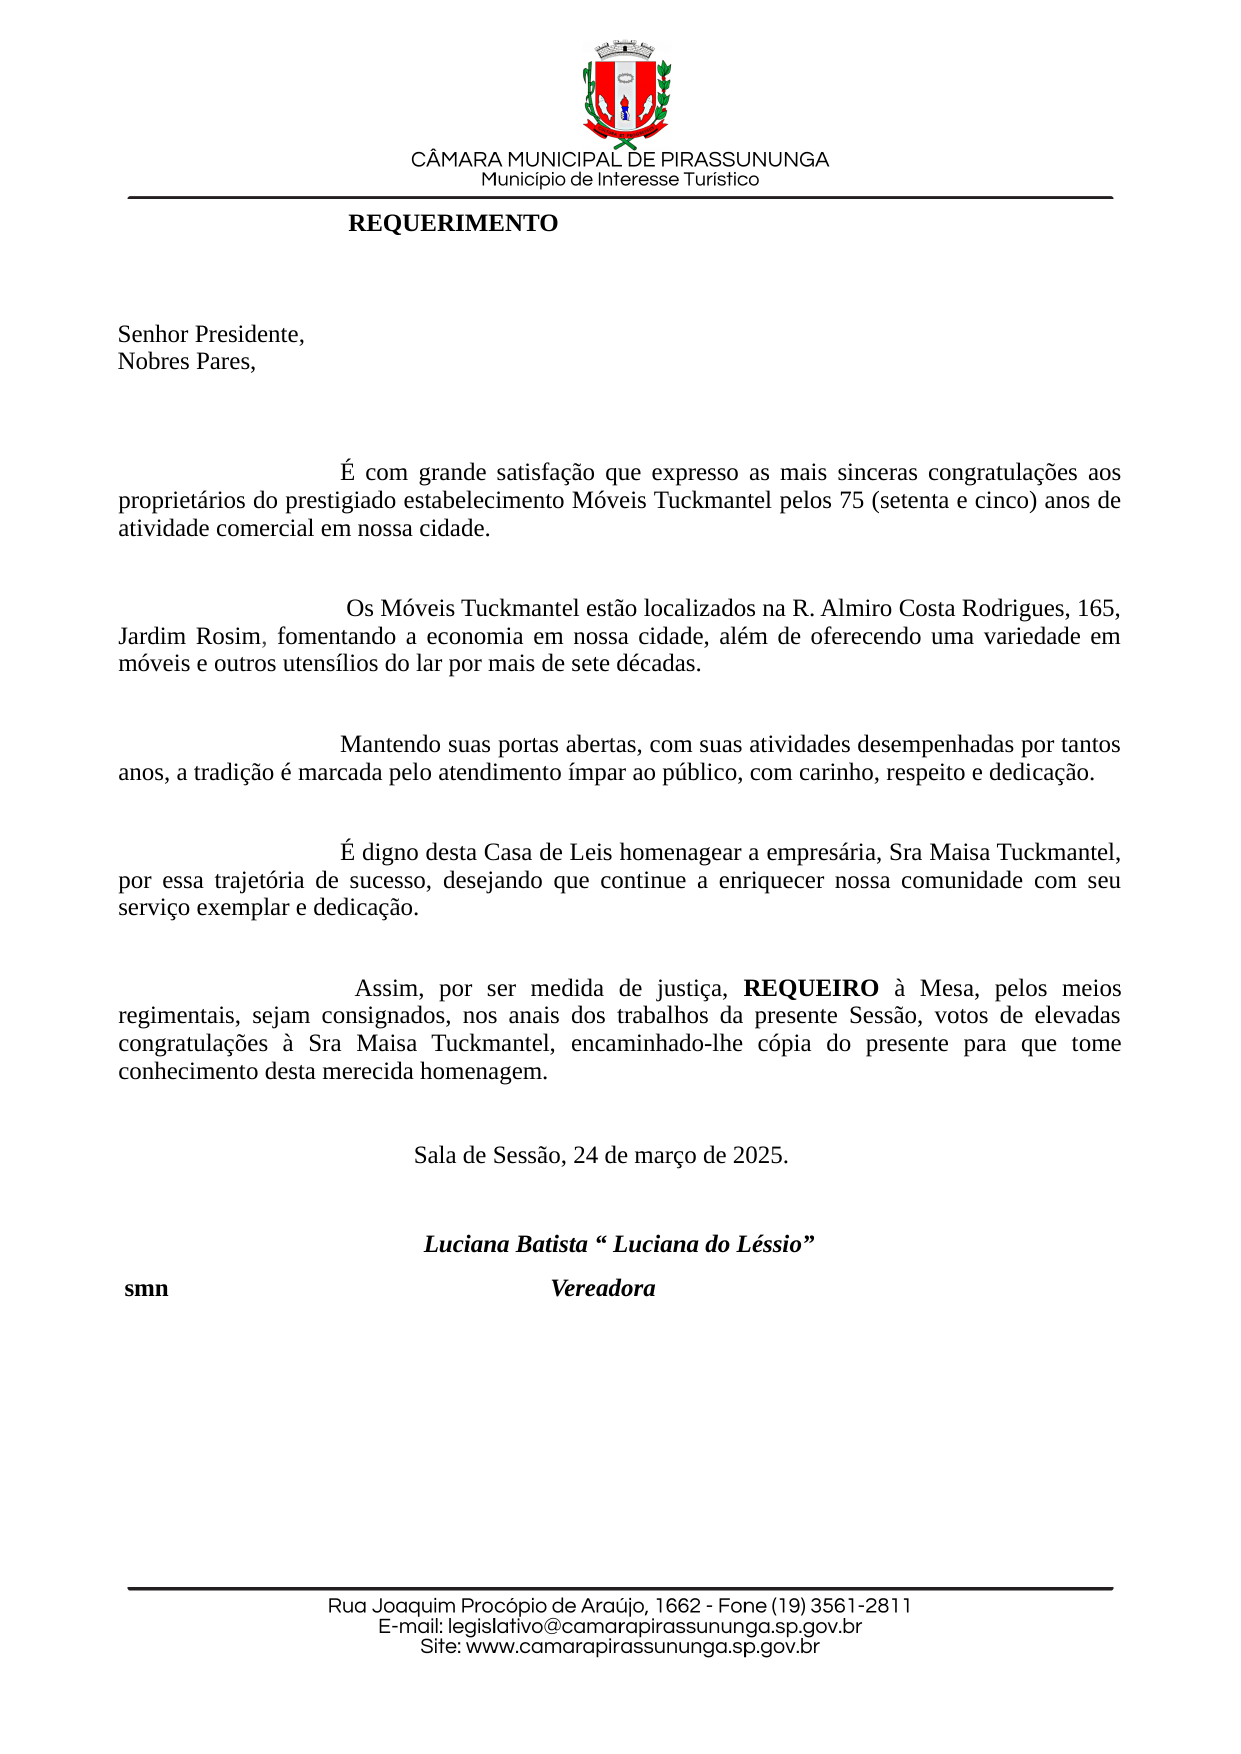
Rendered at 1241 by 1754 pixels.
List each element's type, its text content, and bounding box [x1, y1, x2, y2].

picture [118, 32, 1122, 199]
picture [118, 1587, 1122, 1754]
text Senhor Presidente, [117, 320, 1122, 347]
text É com grande satisfação que expresso as mais sinceras congratulações aos proprietários do prestigiado estabelecimento Móveis Tuckmantel pelos 75 (setenta e cinco) anos de atividade comercial em nossa cidade. [118, 458, 1122, 541]
text Luciana Batista “ Luciana do Léssio” [118, 1230, 1122, 1258]
text Os Móveis Tuckmantel estão localizados na R. Almiro Costa Rodrigues, 165, Jardim Rosim, fomentando a economia em nossa cidade, além de oferecendo uma variedade em móveis e outros utensílios do lar por mais de sete décadas. [118, 594, 1122, 677]
text Sala de Sessão, 24 de março de 2025. [118, 1141, 1122, 1169]
text Assim, por ser medida de justiça, REQUEIRO à Mesa, pelos meios regimentais, sejam consignados, nos anais dos trabalhos da presente Sessão, votos de elevadas congratulações à Sra Maisa Tuckmantel, encaminhado-lhe cópia do presente para que tome conhecimento desta merecida homenagem. [118, 974, 1122, 1085]
text REQUERIMENTO [118, 199, 1122, 237]
text É digno desta Casa de Leis homenagear a empresária, Sra Maisa Tuckmantel, por essa trajetória de sucesso, desejando que continue a enriquecer nossa comunidade com seu serviço exemplar e dedicação. [118, 838, 1122, 921]
text smn Vereadora [118, 1274, 1122, 1302]
text Mantendo suas portas abertas, com suas atividades desempenhadas por tantos anos, a tradição é marcada pelo atendimento ímpar ao público, com carinho, respeito e dedicação. [118, 730, 1122, 785]
text Nobres Pares, [117, 347, 1122, 375]
